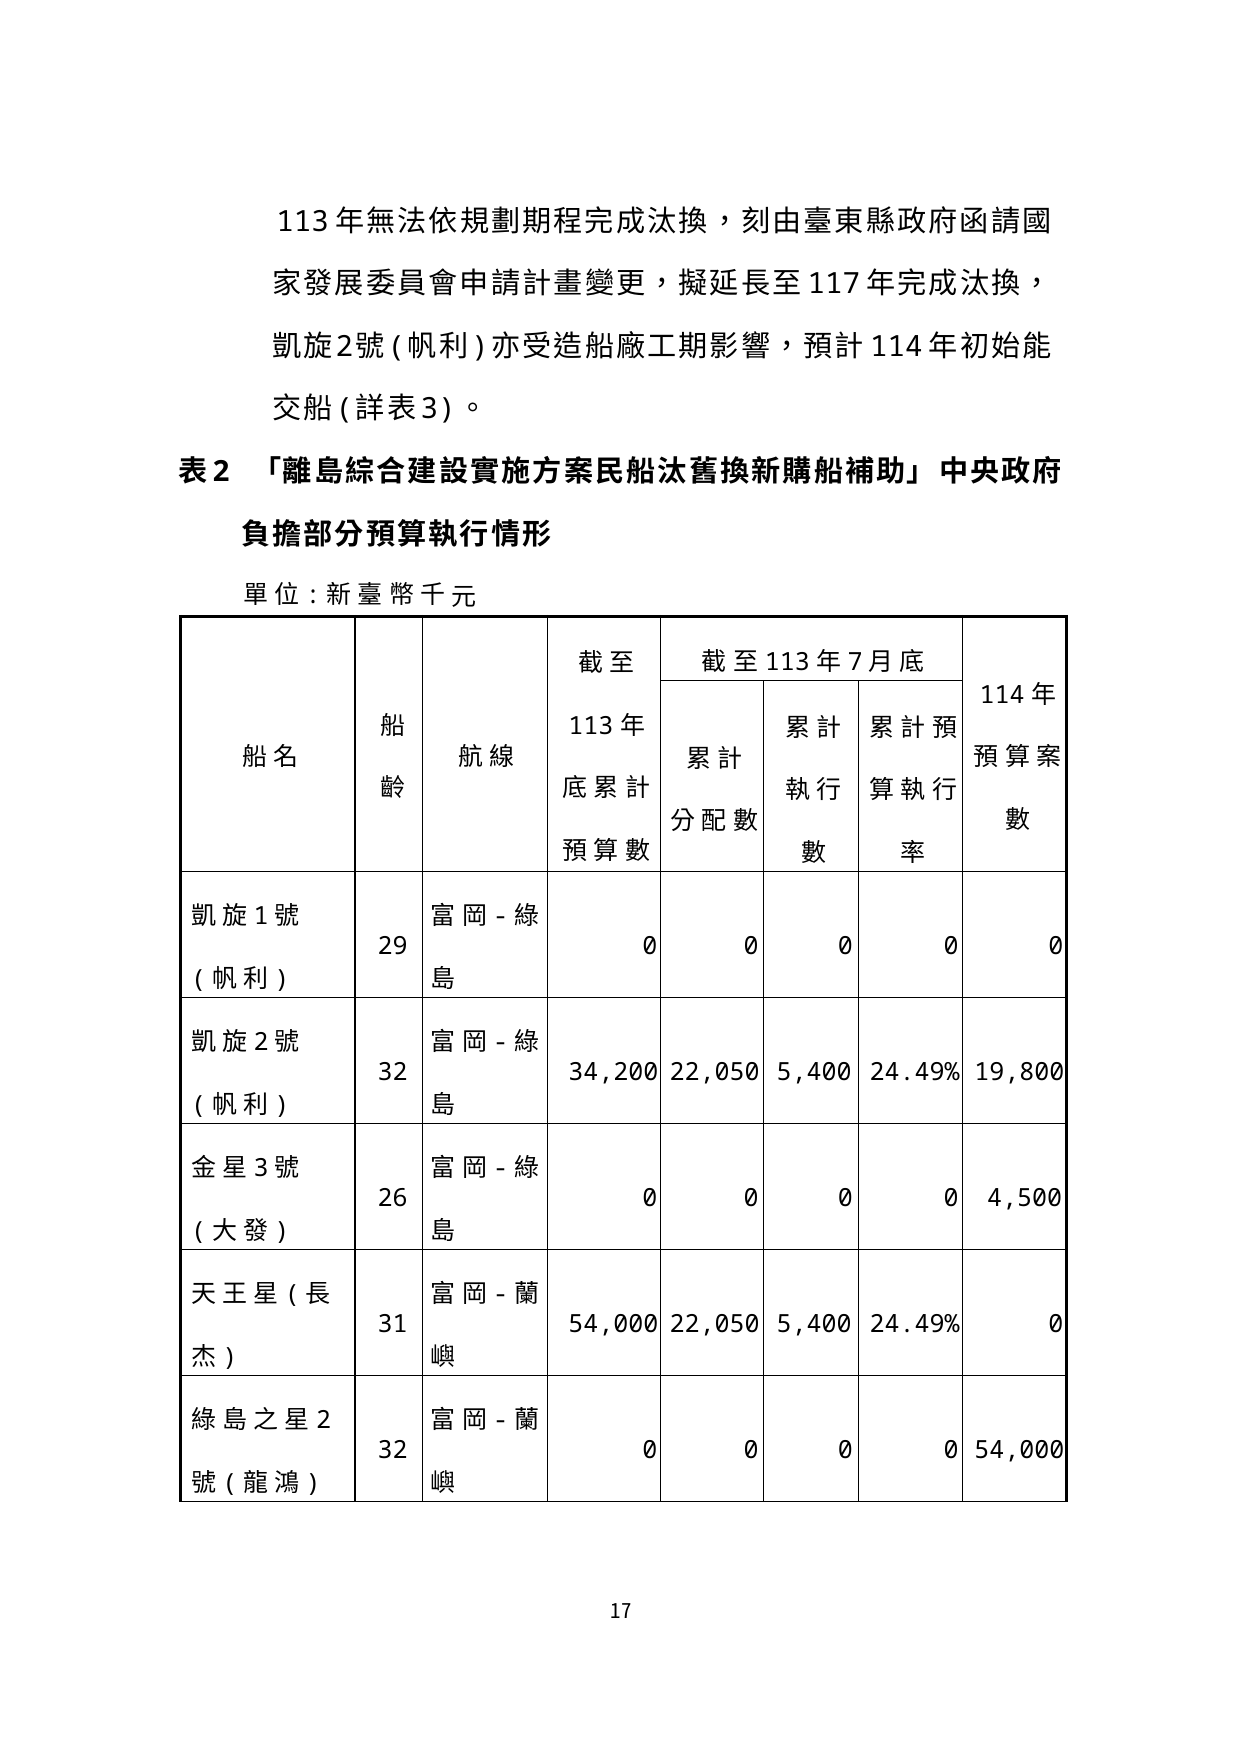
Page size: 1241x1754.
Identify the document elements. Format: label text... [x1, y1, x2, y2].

table_cell 0 [764, 1376, 858, 1501]
table_cell 凱旋2號(帆利) [182, 998, 354, 1123]
table_cell 金星3號(大發) [182, 1124, 354, 1249]
table_cell 0 [548, 1376, 660, 1501]
table_cell 0 [548, 1124, 660, 1249]
table_cell 0 [661, 872, 763, 997]
table_cell 4,500 [963, 1124, 1065, 1249]
table_cell 24.49% [859, 998, 962, 1123]
table_cell 54,000 [963, 1376, 1065, 1501]
table_header 截至113年底累計預算數 [548, 618, 660, 871]
table_cell 天王星(長杰) [182, 1250, 354, 1375]
table_cell 0 [859, 1124, 962, 1249]
table_header 截至113年7月底 [661, 618, 962, 680]
table_cell 24.49% [859, 1250, 962, 1375]
table_cell 29 [356, 872, 422, 997]
table_cell 19,800 [963, 998, 1065, 1123]
table_cell 0 [963, 872, 1065, 997]
table_cell 0 [661, 1124, 763, 1249]
table_cell 凱旋1號(帆利) [182, 872, 354, 997]
table_cell 0 [661, 1376, 763, 1501]
table_header 航線 [423, 618, 547, 871]
table_cell 34,200 [548, 998, 660, 1123]
table_cell 富岡-蘭嶼 [423, 1376, 547, 1501]
table_header 船名 [182, 618, 354, 871]
table_cell 54,000 [548, 1250, 660, 1375]
text 「離島綜合建設實施方案民船汰舊換新購船補助」截至113年7月底，累計分配數4,410萬元，累計執行數1,080萬元，預算執行率24.49%(詳表2)，據航港局說明，主要係造船廠工期延誤連帶使得縣府提送請款資料延遲所致。另有關汰換作業實際辦理情形，據航港局113年9月16日說明，「離島綜合建設實施方案民船汰舊換新購船補助」係補助民營業者汰換東部航線船齡25年以上之5艘老舊交通船，並預計113年度完成凱旋1號(帆利)、凱旋2號(帆利)及天王星(長杰)等3艘老舊民船汰換，惟經業者表示因臺東汰換船舶皆於新加坡同一船廠建造，因第一艘施工中天王星交船期程已受影響，故凱旋1號(帆利)於113年無法依規劃期程完成汰換，刻由臺東縣政府函請國家發展委員會申請計畫變更，擬延長至117年完成汰換，凱旋2號(帆利)亦受造船廠工期影響，預計114年初始能交船(詳表3)。 [266, 177, 1063, 427]
table_cell 32 [356, 998, 422, 1123]
table_cell 22,050 [661, 1250, 763, 1375]
table_cell 累計 分配數 [661, 681, 763, 871]
table_cell 0 [963, 1250, 1065, 1375]
table_cell 綠島之星2號(龍鴻) [182, 1376, 354, 1501]
table_cell 累計 執行數 [764, 681, 858, 871]
table_header 114年 預算案數 [963, 618, 1065, 871]
table_cell 22,050 [661, 998, 763, 1123]
table_cell 累計預算執行率 [859, 681, 962, 871]
table_cell 0 [764, 1124, 858, 1249]
table_cell 富岡-綠島 [423, 998, 547, 1123]
table_header 船齡 [356, 618, 422, 871]
table_cell 0 [859, 872, 962, 997]
text 表2 「離島綜合建設實施方案民船汰舊換新購船補助」中央政府負擔部分預算執行情形 單位:新臺幣千元 [172, 427, 1063, 615]
table_cell 32 [356, 1376, 422, 1501]
table_cell 富岡-綠島 [423, 1124, 547, 1249]
table_cell 0 [859, 1376, 962, 1501]
table_cell 富岡-綠島 [423, 872, 547, 997]
table_cell 5,400 [764, 1250, 858, 1375]
table_cell 0 [548, 872, 660, 997]
table_cell 26 [356, 1124, 422, 1249]
table_cell 0 [764, 872, 858, 997]
table_cell 31 [356, 1250, 422, 1375]
table_cell 富岡-蘭嶼 [423, 1250, 547, 1375]
table_cell 5,400 [764, 998, 858, 1123]
